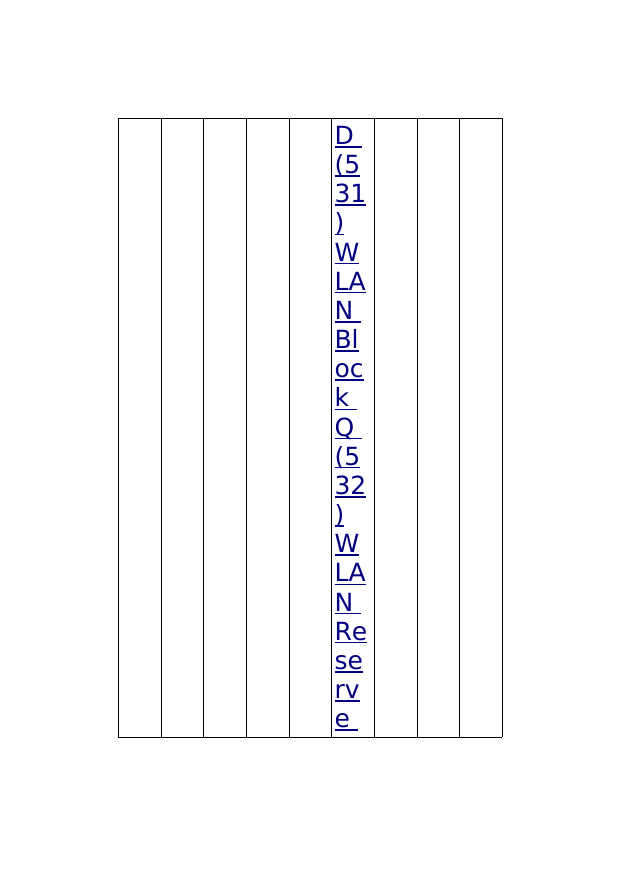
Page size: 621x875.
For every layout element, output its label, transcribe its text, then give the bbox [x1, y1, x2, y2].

table_cell [375, 119, 417, 737]
table_cell [162, 119, 203, 737]
table_cell [119, 119, 161, 737]
table_cell [290, 119, 331, 737]
table_cell [460, 119, 502, 737]
table_cell [204, 119, 246, 737]
table_cell [418, 119, 459, 737]
table_cell D (531) WLAN Block Q (532) WLAN Reserve [332, 119, 374, 737]
table_cell [247, 119, 289, 737]
